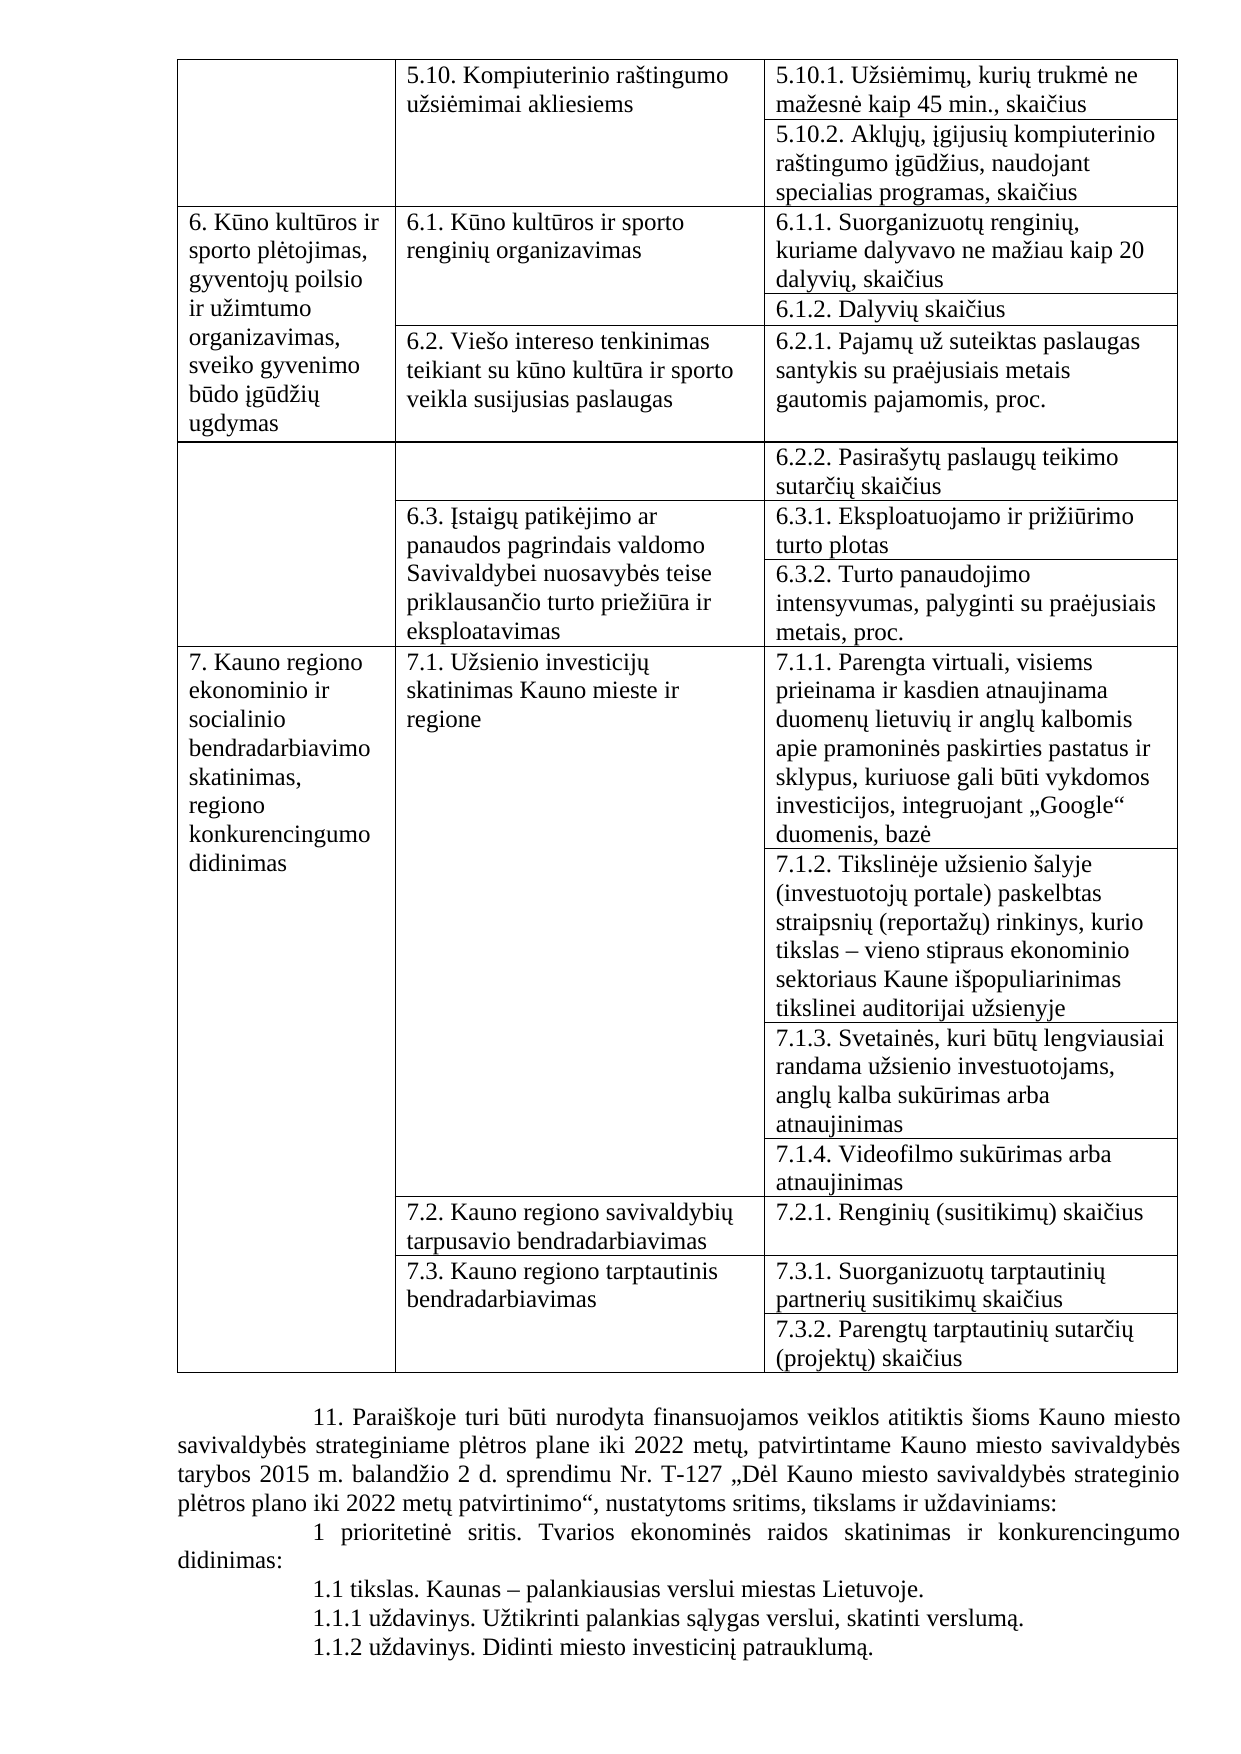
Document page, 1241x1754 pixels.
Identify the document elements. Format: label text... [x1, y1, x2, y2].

table_cell 7.1. Užsienio investicijų skatinimas Kauno mieste ir regione [396, 647, 764, 1196]
table_cell 5.10.1. Užsiėmimų, kurių trukmė ne mažesnė kaip 45 min., skaičius [765, 60, 1177, 118]
table_cell 7.1.4. Videofilmo sukūrimas arba atnaujinimas [765, 1139, 1177, 1196]
table_cell [178, 443, 395, 646]
table_cell 6.3.1. Eksploatuojamo ir prižiūrimo turto plotas [765, 501, 1177, 558]
table_cell 7.3.1. Suorganizuotų tarptautinių partnerių susitikimų skaičius [765, 1256, 1177, 1313]
table_cell 6.2. Viešo intereso tenkinimas teikiant su kūno kultūra ir sporto veikla susijusias paslaugas [396, 326, 764, 441]
table_cell 6.1. Kūno kultūros ir sporto renginių organizavimas [396, 207, 764, 325]
table_cell [178, 60, 395, 206]
table_cell 7.1.3. Svetainės, kuri būtų lengviausiai randama užsienio investuotojams, anglų kalba sukūrimas arba atnaujinimas [765, 1023, 1177, 1138]
table_cell 6.1.1. Suorganizuotų renginių, kuriame dalyvavo ne mažiau kaip 20 dalyvių, skaičius [765, 207, 1177, 293]
table_cell 7.1.2. Tikslinėje užsienio šalyje (investuotojų portale) paskelbtas straipsnių (reportažų) rinkinys, kurio tikslas – vieno stipraus ekonominio sektoriaus Kaune išpopuliarinimas tikslinei auditorijai užsienyje [765, 849, 1177, 1022]
table_cell 6.3.2. Turto panaudojimo intensyvumas, palyginti su praėjusiais metais, proc. [765, 560, 1177, 646]
table_cell 6. Kūno kultūros ir sporto plėtojimas, gyventojų poilsio ir užimtumo organizavimas, sveiko gyvenimo būdo įgūdžių ugdymas [178, 207, 395, 441]
table_cell 5.10. Kompiuterinio raštingumo užsiėmimai akliesiems [396, 60, 764, 206]
text 1.1.1 uždavinys. Užtikrinti palankias sąlygas verslui, skatinti verslumą. [177, 1603, 1181, 1632]
text 1.1.2 uždavinys. Didinti miesto investicinį patrauklumą. [177, 1632, 1181, 1660]
table_cell 7.3.2. Parengtų tarptautinių sutarčių (projektų) skaičius [765, 1314, 1177, 1372]
table_cell 6.2.1. Pajamų už suteiktas paslaugas santykis su praėjusiais metais gautomis pajamomis, proc. [765, 326, 1177, 441]
table_cell 7.3. Kauno regiono tarptautinis bendradarbiavimas [396, 1256, 764, 1372]
table_cell 7.2. Kauno regiono savivaldybių tarpusavio bendradarbiavimas [396, 1197, 764, 1255]
text 1.1 tikslas. Kaunas – palankiausias verslui miestas Lietuvoje. [177, 1574, 1181, 1603]
text 1 prioritetinė sritis. Tvarios ekonominės raidos skatinimas ir konkurencingumo didinimas: [177, 1517, 1181, 1574]
table_cell 7. Kauno regiono ekonominio ir socialinio bendradarbiavimo skatinimas, regiono konkurencingumo didinimas [178, 647, 395, 1372]
table_cell 6.3. Įstaigų patikėjimo ar panaudos pagrindais valdomo Savivaldybei nuosavybės teise priklausančio turto priežiūra ir eksploatavimas [396, 501, 764, 646]
table_cell [396, 443, 764, 500]
table_cell 7.2.1. Renginių (susitikimų) skaičius [765, 1197, 1177, 1255]
text 11. Paraiškoje turi būti nurodyta finansuojamos veiklos atitiktis šioms Kauno miesto savivaldybės strateginiame plėtros plane iki 2022 metų, patvirtintame Kauno miesto savivaldybės tarybos 2015 m. balandžio 2 d. sprendimu Nr. T-127 „Dėl Kauno miesto savivaldybės strateginio plėtros plano iki 2022 metų patvirtinimo“, nustatytoms sritims, tikslams ir uždaviniams: [177, 1402, 1181, 1517]
table_cell 6.2.2. Pasirašytų paslaugų teikimo sutarčių skaičius [765, 443, 1177, 500]
table_cell 5.10.2. Aklųjų, įgijusių kompiuterinio raštingumo įgūdžius, naudojant specialias programas, skaičius [765, 120, 1177, 206]
table_cell 7.1.1. Parengta virtuali, visiems prieinama ir kasdien atnaujinama duomenų lietuvių ir anglų kalbomis apie pramoninės paskirties pastatus ir sklypus, kuriuose gali būti vykdomos investicijos, integruojant „Google“ duomenis, bazė [765, 647, 1177, 848]
table_cell 6.1.2. Dalyvių skaičius [765, 294, 1177, 325]
